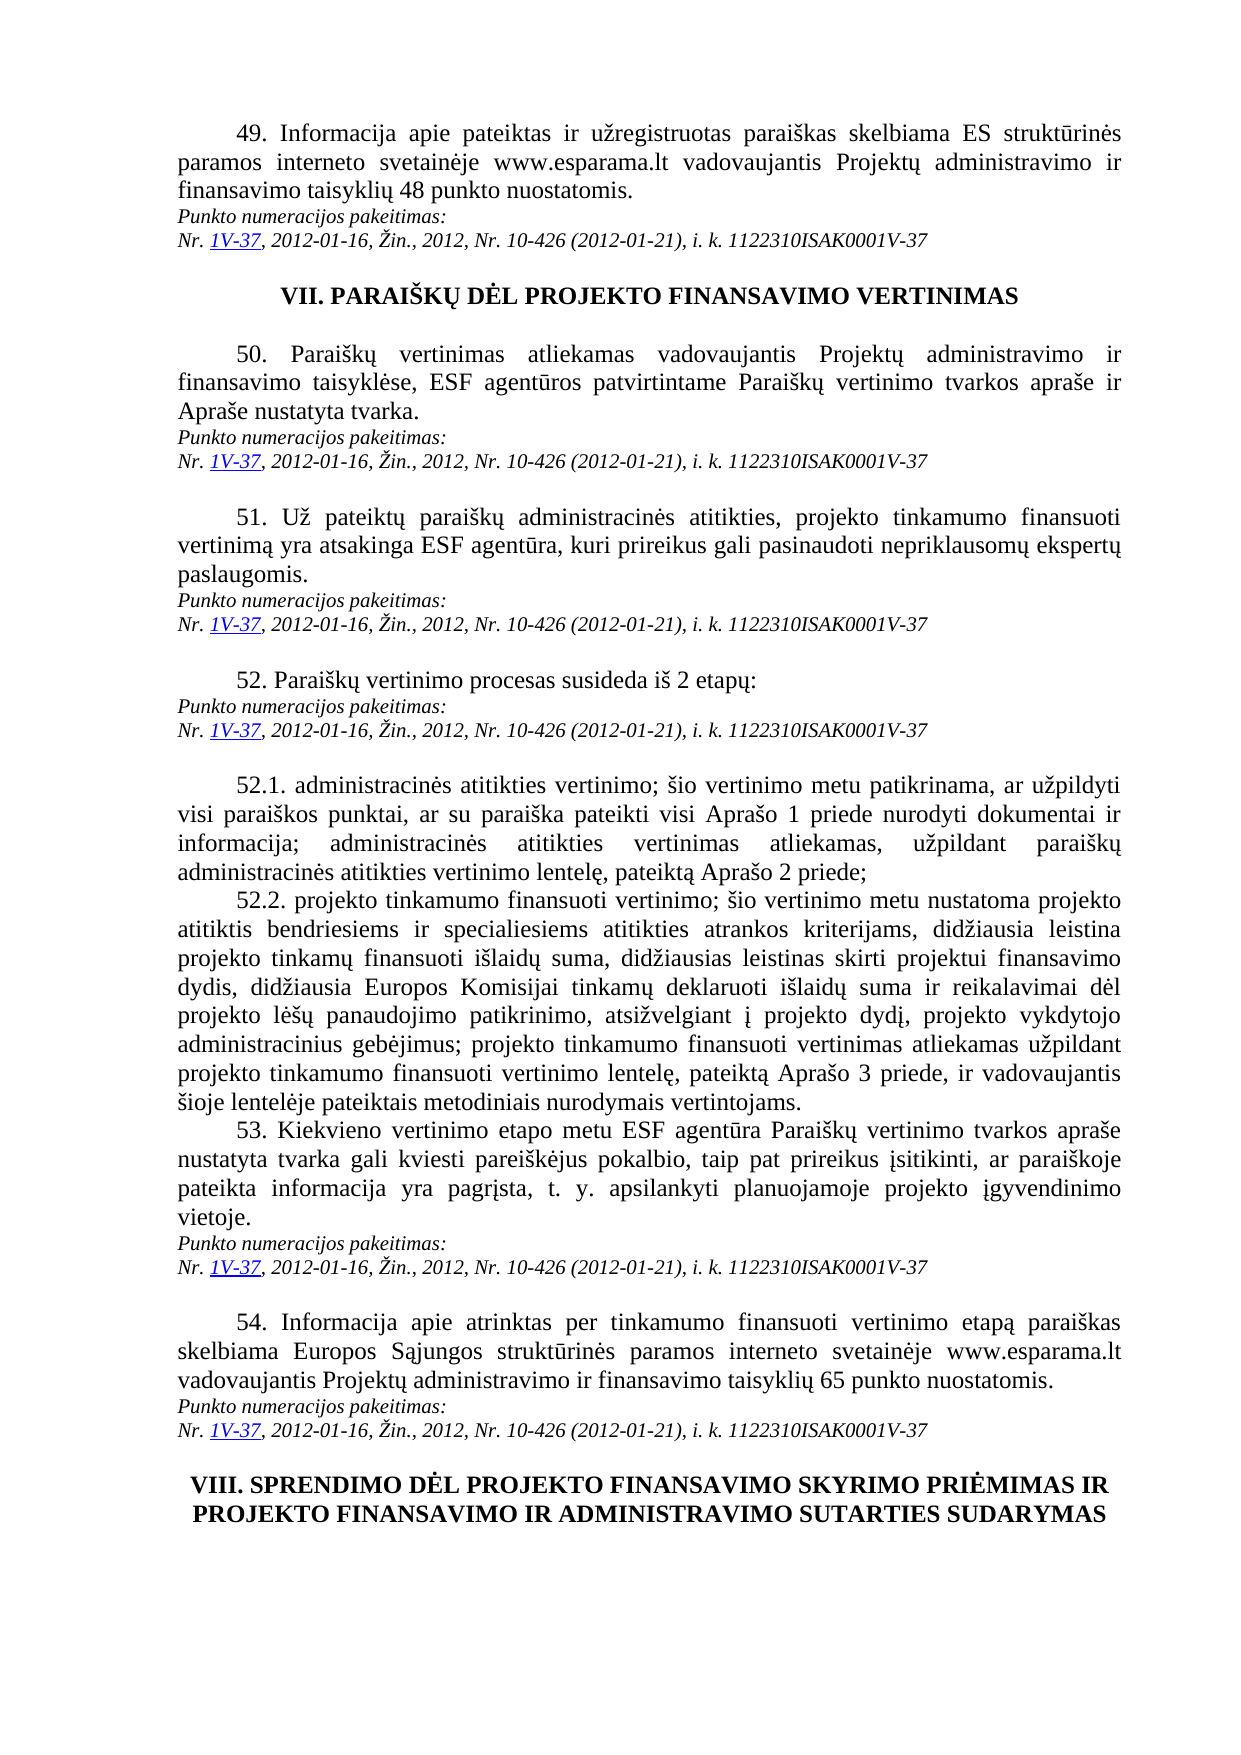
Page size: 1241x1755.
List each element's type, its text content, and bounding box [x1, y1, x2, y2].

text Nr. 1V-37, 2012-01-16, Žin., 2012, Nr. 10-426 (2012-01-21), i. k. 1122310ISAK0001V-37 [177, 1418, 1122, 1442]
text Punkto numeracijos pakeitimas: [177, 694, 1122, 718]
text 52.1. administracinės atitikties vertinimo; šio vertinimo metu patikrinama, ar užpildyti visi paraiškos punktai, ar su paraiška pateikti visi Aprašo 1 priede nurodyti dokumentai ir informacija; administracinės atitikties vertinimas atliekamas, užpildant paraiškų administracinės atitikties vertinimo lentelę, pateiktą Aprašo 2 priede; [177, 771, 1122, 886]
text Punkto numeracijos pakeitimas: [177, 1231, 1122, 1255]
text 50. Paraiškų vertinimas atliekamas vadovaujantis Projektų administravimo ir finansavimo taisyklėse, ESF agentūros patvirtintame Paraiškų vertinimo tvarkos apraše ir Apraše nustatyta tvarka. [177, 339, 1122, 425]
text VIII. SPRENDIMO DĖL PROJEKTO FINANSAVIMO SKYRIMO PRIĖMIMAS IR PROJEKTO FINANSAVIMO IR ADMINISTRAVIMO SUTARTIES SUDARYMAS [177, 1471, 1122, 1528]
text Nr. 1V-37, 2012-01-16, Žin., 2012, Nr. 10-426 (2012-01-21), i. k. 1122310ISAK0001V-37 [177, 1255, 1122, 1279]
text Punkto numeracijos pakeitimas: [177, 204, 1122, 228]
text 52. Paraiškų vertinimo procesas susideda iš 2 etapų: [177, 665, 1122, 694]
text Nr. 1V-37, 2012-01-16, Žin., 2012, Nr. 10-426 (2012-01-21), i. k. 1122310ISAK0001V-37 [177, 228, 1122, 252]
text Punkto numeracijos pakeitimas: [177, 1394, 1122, 1418]
text 49. Informacija apie pateiktas ir užregistruotas paraiškas skelbiama ES struktūrinės paramos interneto svetainėje www.esparama.lt vadovaujantis Projektų administravimo ir finansavimo taisyklių 48 punkto nuostatomis. [177, 118, 1122, 204]
text Punkto numeracijos pakeitimas: [177, 425, 1122, 449]
text Nr. 1V-37, 2012-01-16, Žin., 2012, Nr. 10-426 (2012-01-21), i. k. 1122310ISAK0001V-37 [177, 718, 1122, 742]
text Punkto numeracijos pakeitimas: [177, 588, 1122, 612]
text Nr. 1V-37, 2012-01-16, Žin., 2012, Nr. 10-426 (2012-01-21), i. k. 1122310ISAK0001V-37 [177, 449, 1122, 473]
text 53. Kiekvieno vertinimo etapo metu ESF agentūra Paraiškų vertinimo tvarkos apraše nustatyta tvarka gali kviesti pareiškėjus pokalbio, taip pat prireikus įsitikinti, ar paraiškoje pateikta informacija yra pagrįsta, t. y. apsilankyti planuojamoje projekto įgyvendinimo vietoje. [177, 1116, 1122, 1231]
text VII. PARAIŠKŲ DĖL PROJEKTO FINANSAVIMO VERTINIMAS [177, 281, 1122, 310]
text 54. Informacija apie atrinktas per tinkamumo finansuoti vertinimo etapą paraiškas skelbiama Europos Sąjungos struktūrinės paramos interneto svetainėje www.esparama.lt vadovaujantis Projektų administravimo ir finansavimo taisyklių 65 punkto nuostatomis. [177, 1307, 1122, 1394]
text 52.2. projekto tinkamumo finansuoti vertinimo; šio vertinimo metu nustatoma projekto atitiktis bendriesiems ir specialiesiems atitikties atrankos kriterijams, didžiausia leistina projekto tinkamų finansuoti išlaidų suma, didžiausias leistinas skirti projektui finansavimo dydis, didžiausia Europos Komisijai tinkamų deklaruoti išlaidų suma ir reikalavimai dėl projekto lėšų panaudojimo patikrinimo, atsižvelgiant į projekto dydį, projekto vykdytojo administracinius gebėjimus; projekto tinkamumo finansuoti vertinimas atliekamas užpildant projekto tinkamumo finansuoti vertinimo lentelę, pateiktą Aprašo 3 priede, ir vadovaujantis šioje lentelėje pateiktais metodiniais nurodymais vertintojams. [177, 886, 1122, 1116]
text Nr. 1V-37, 2012-01-16, Žin., 2012, Nr. 10-426 (2012-01-21), i. k. 1122310ISAK0001V-37 [177, 612, 1122, 636]
text 51. Už pateiktų paraiškų administracinės atitikties, projekto tinkamumo finansuoti vertinimą yra atsakinga ESF agentūra, kuri prireikus gali pasinaudoti nepriklausomų ekspertų paslaugomis. [177, 502, 1122, 588]
